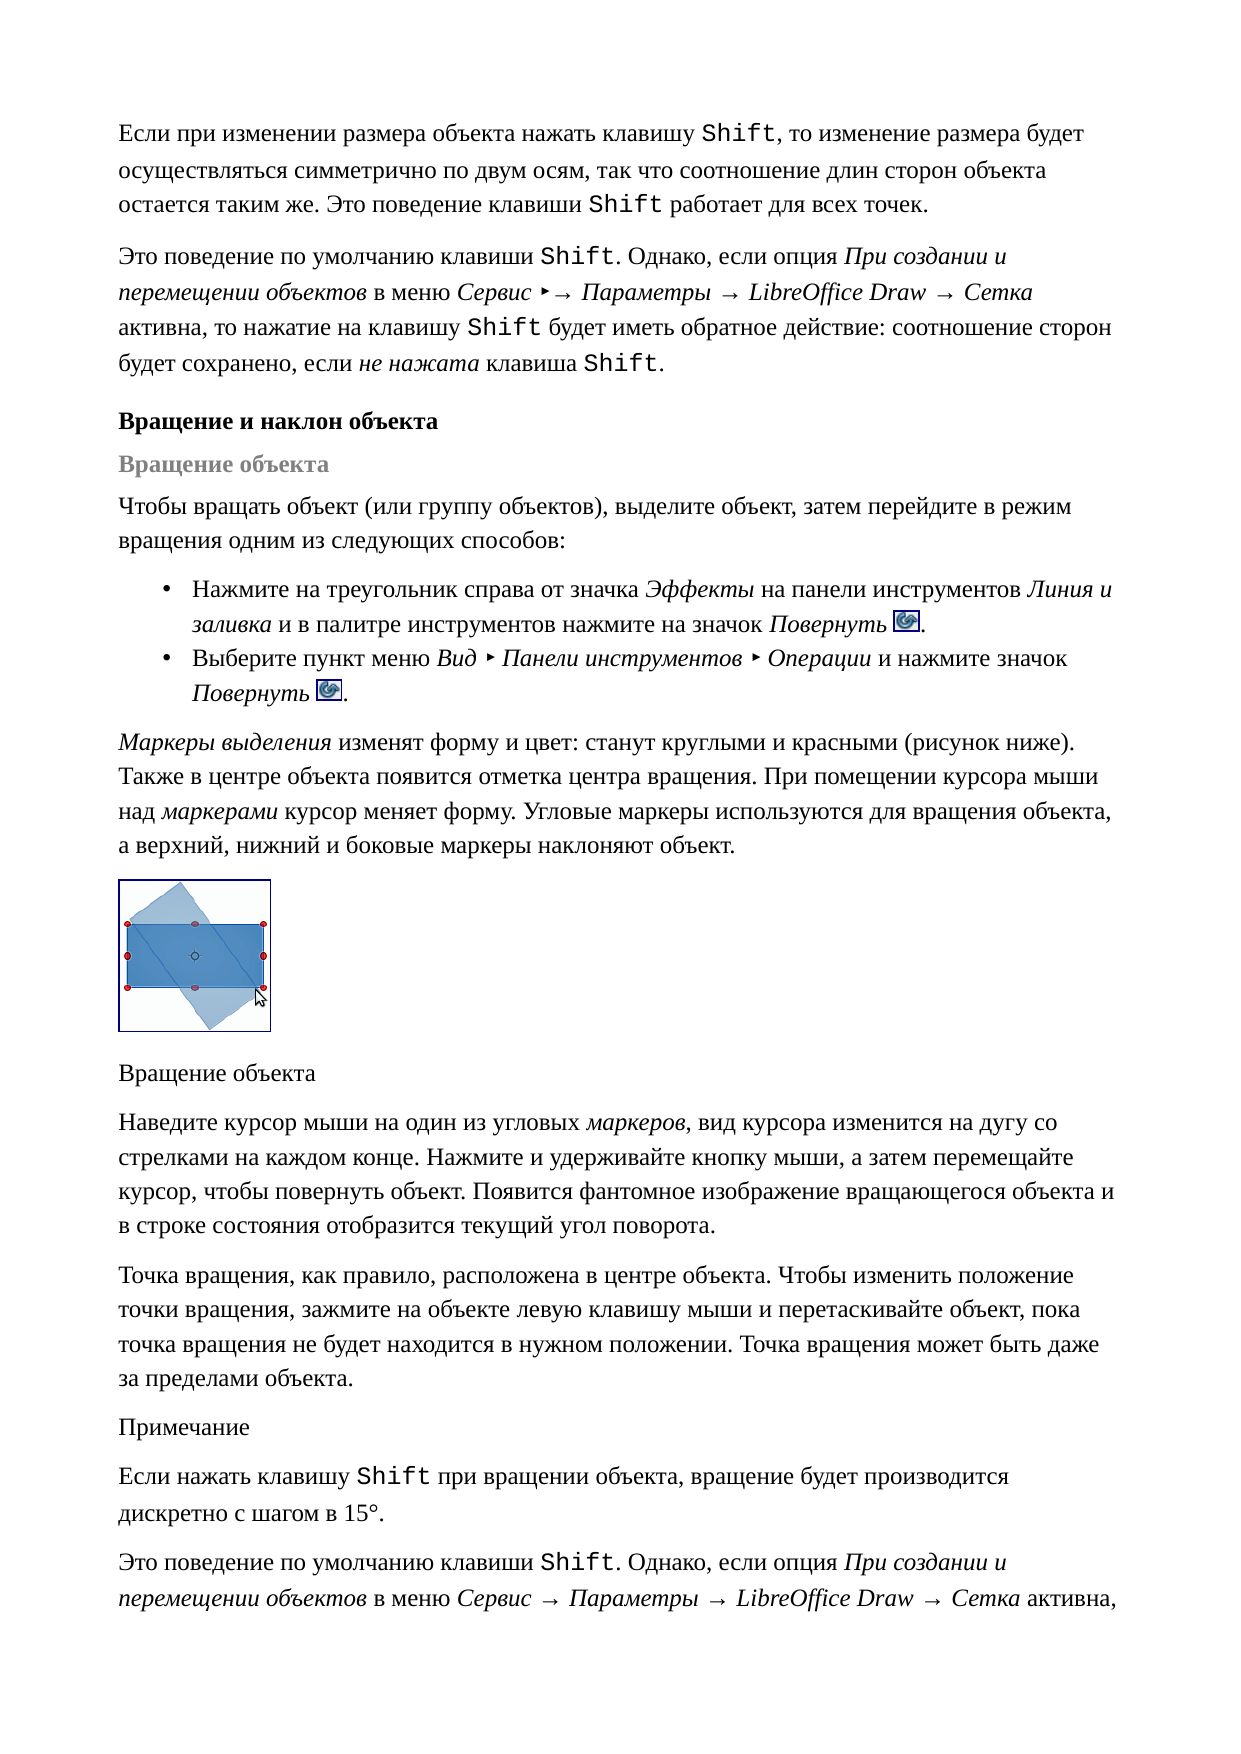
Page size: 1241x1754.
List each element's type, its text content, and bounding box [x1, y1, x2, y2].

text Это поведение по умолчанию клавиши Shift. Однако, если опция При создании и перемещении объектов в меню Сервис ‣→ Параметры → LibreOffice Draw → Сетка активна, то нажатие на клавишу Shift будет иметь обратное действие: соотношение сторон будет сохранено, если не нажата клавиша Shift. [118, 241, 1122, 379]
text Точка вращения, как правило, расположена в центре объекта. Чтобы изменить положение точки вращения, зажмите на объекте левую клавишу мыши и перетаскивайте объект, пока точка вращения не будет находится в нужном положении. Точка вращения может быть даже за пределами объекта. [118, 1260, 1122, 1392]
text Это поведение по умолчанию клавиши Shift. Однако, если опция При создании и перемещении объектов в меню Сервис → Параметры → LibreOffice Draw → Сетка активна, [118, 1547, 1122, 1612]
picture [318, 681, 341, 699]
list Нажмите на треугольник справа от значка Эффекты на панели инструментов Линия и заливка и в палитре инструментов нажмите на значок Повернуть . [162, 574, 1122, 637]
text Вращение объекта [118, 1058, 1122, 1087]
text Если при изменении размера объекта нажать клавишу Shift, то изменение размера будет осуществляться симметрично по двум осям, так что соотношение длин сторон объекта остается таким же. Это поведение клавиши Shift работает для всех точек. [118, 118, 1122, 220]
subtitle Вращение объекта [118, 449, 1122, 478]
picture [895, 612, 918, 630]
text Если нажать клавишу Shift при вращении объекта, вращение будет производится дискретно с шагом в 15°. [118, 1461, 1122, 1527]
text Примечание [118, 1412, 1122, 1441]
subtitle Вращение и наклон объекта [118, 406, 1122, 435]
picture [120, 881, 270, 1031]
text Наведите курсор мыши на один из угловых маркеров, вид курсора изменится на дугу со стрелками на каждом конце. Нажмите и удерживайте кнопку мыши, а затем перемещайте курсор, чтобы повернуть объект. Появится фантомное изображение вращающегося объекта и в строке состояния отобразится текущий угол поворота. [118, 1107, 1122, 1239]
list Выберите пункт меню Вид ‣ Панели инструментов ‣ Операции и нажмите значок Повернуть . [162, 643, 1122, 706]
text Маркеры выделения изменят форму и цвет: станут круглыми и красными (рисунок ниже). Также в центре объекта появится отметка центра вращения. При помещении курсора мыши над маркерами курсор меняет форму. Угловые маркеры используются для вращения объекта, а верхний, нижний и боковые маркеры наклоняют объект. [118, 727, 1122, 859]
text Чтобы вращать объект (или группу объектов), выделите объект, затем перейдите в режим вращения одним из следующих способов: [118, 491, 1122, 554]
